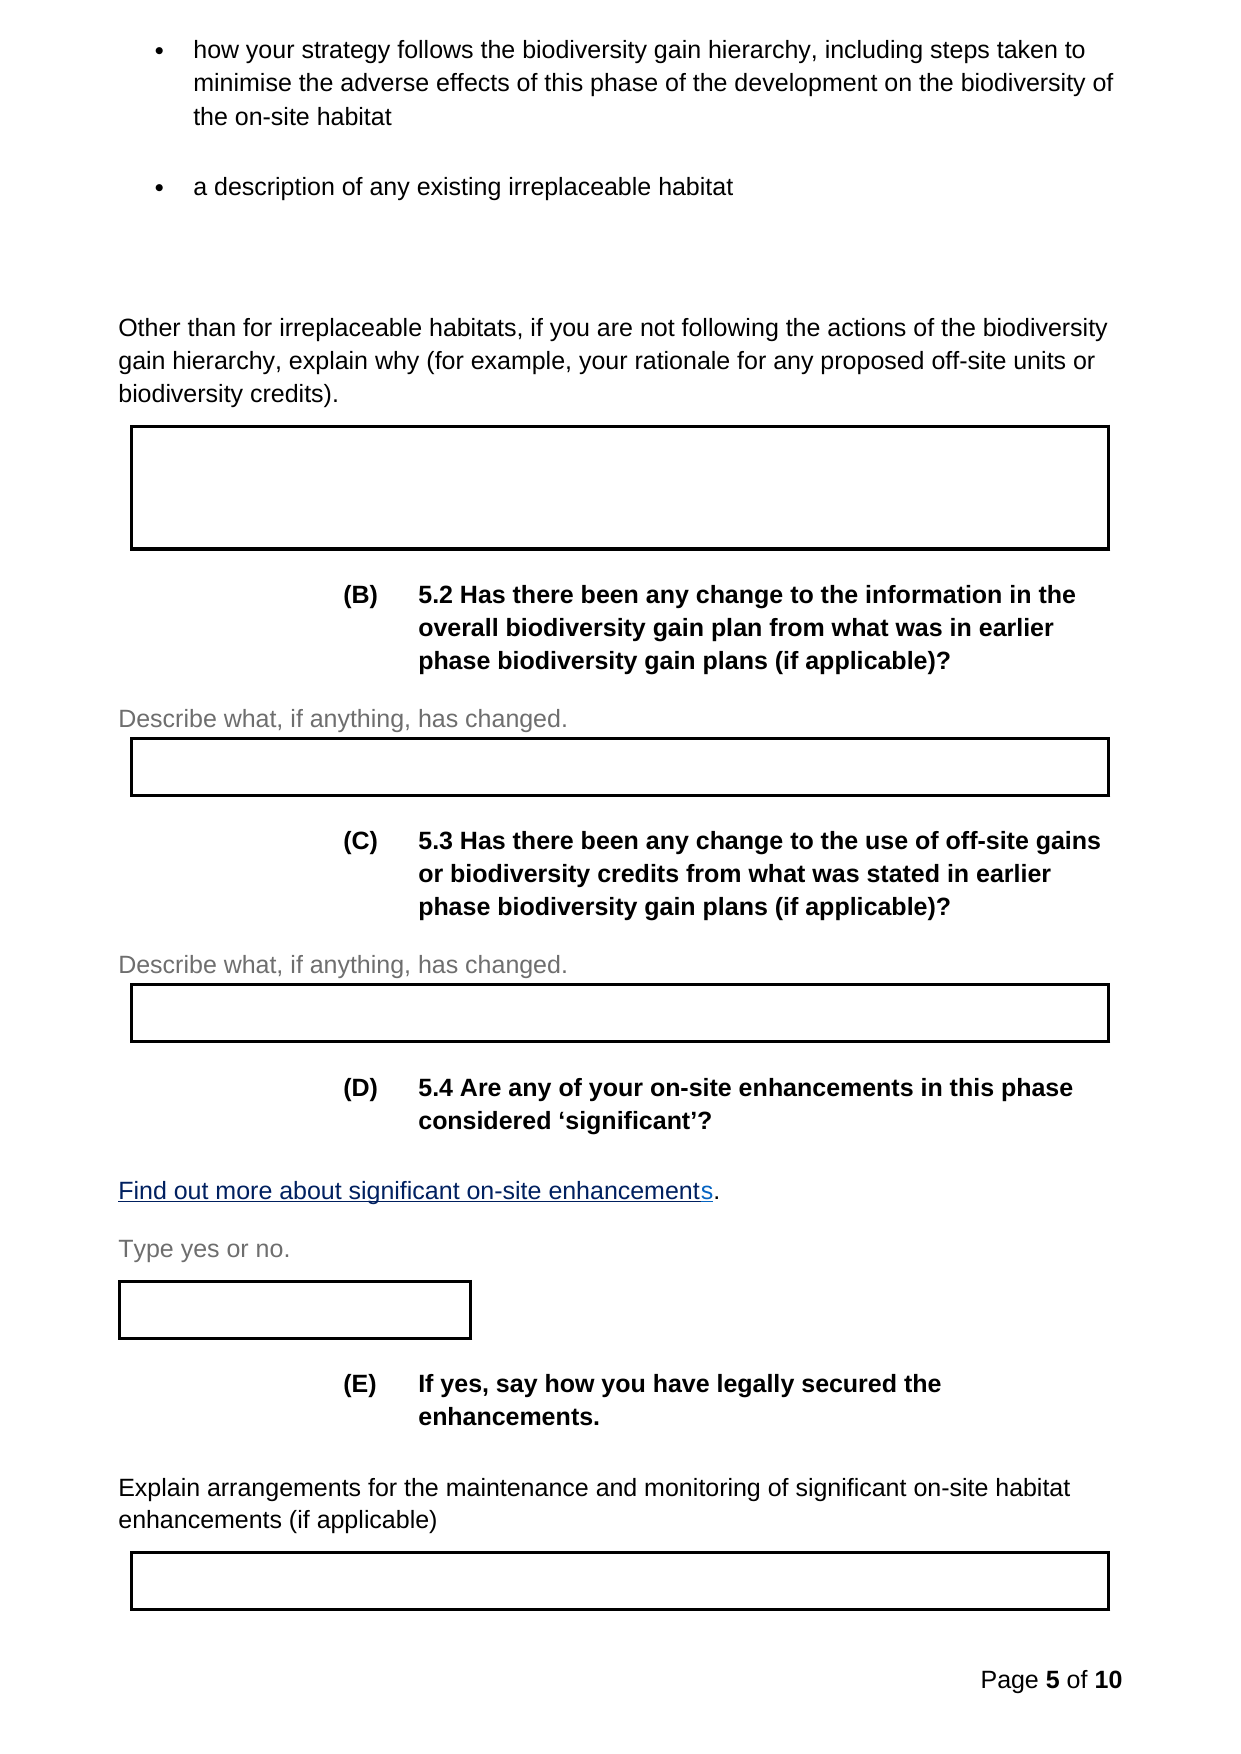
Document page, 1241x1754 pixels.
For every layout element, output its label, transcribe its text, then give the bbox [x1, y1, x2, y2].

list how your strategy follows the biodiversity gain hierarchy, including steps taken to minimise the adverse effects of this phase of the development on the biodiversity of the on-site habitat [156, 35, 1122, 130]
text Other than for irreplaceable habitats, if you are not following the actions of the biodiversity gain hierarchy, explain why (for example, your rationale for any proposed off-site units or biodiversity credits). [118, 313, 1122, 408]
text Describe what, if anything, has changed. [118, 704, 1122, 733]
subtitle 5.3 Has there been any change to the use of off-site gains or biodiversity credits from what was stated in earlier phase biodiversity gain plans (if applicable)? [343, 826, 1122, 921]
list a description of any existing irreplaceable habitat [156, 172, 1122, 201]
subtitle 5.4 Are any of your on-site enhancements in this phase considered ‘significant’? [343, 1073, 1122, 1134]
text Type yes or no. [118, 1234, 1122, 1263]
text Find out more about significant on-site enhancements. [118, 1176, 1122, 1205]
subtitle 5.2 Has there been any change to the information in the overall biodiversity gain plan from what was in earlier phase biodiversity gain plans (if applicable)? [343, 580, 1122, 675]
subtitle If yes, say how you have legally secured the enhancements. [343, 1369, 1122, 1431]
text Describe what, if anything, has changed. [118, 950, 1122, 979]
text Explain arrangements for the maintenance and monitoring of significant on-site habitat enhancements (if applicable) [118, 1472, 1122, 1534]
